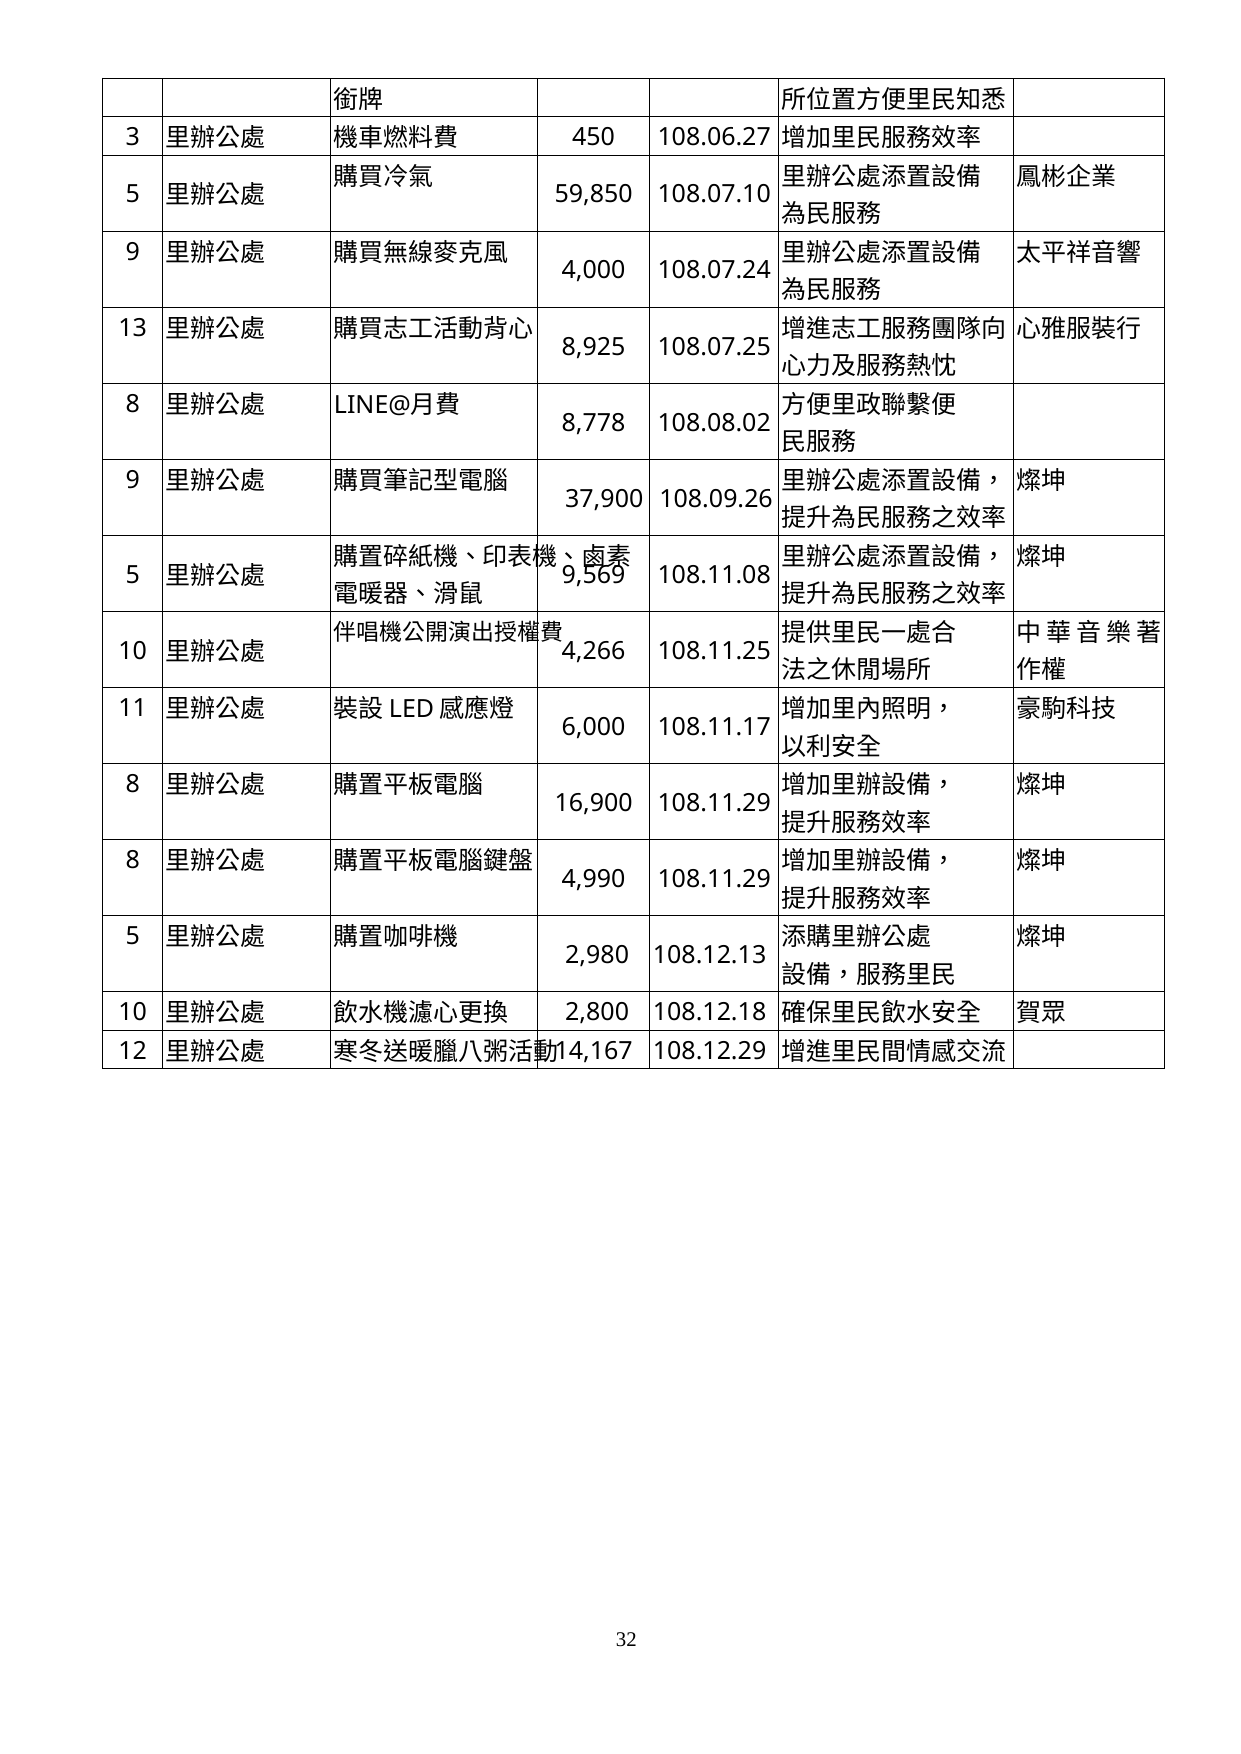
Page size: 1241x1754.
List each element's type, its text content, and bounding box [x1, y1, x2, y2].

table_cell 108.06.27 [650, 117, 778, 154]
table_cell 機車燃料費 [331, 117, 537, 154]
table_cell 8,925 [538, 308, 649, 383]
table_cell [163, 79, 330, 116]
table_cell [1014, 384, 1164, 459]
table_cell 里辦公處 [163, 688, 330, 763]
table_cell 里辦公處 [163, 384, 330, 459]
table_cell [1014, 117, 1164, 154]
table_cell 5 [103, 536, 162, 611]
table_cell 增加里辦設備， 提升服務效率 [779, 764, 1013, 839]
table_cell 寒冬送暖臘八粥活動 [331, 1031, 537, 1068]
table_cell 8,778 [538, 384, 649, 459]
table_cell 108.07.10 [650, 156, 778, 231]
table_cell 8 [103, 384, 162, 459]
table_cell 提供里民一處合 法之休閒場所 [779, 612, 1013, 687]
table_cell 12 [103, 1031, 162, 1068]
table_cell [1014, 79, 1164, 116]
table_cell 9 [103, 460, 162, 535]
table_cell 6,000 [538, 688, 649, 763]
table_cell 8 [103, 764, 162, 839]
table_cell 心雅服裝行 [1014, 308, 1164, 383]
table_cell 增加里民服務效率 [779, 117, 1013, 154]
table_cell 購置平板電腦鍵盤 [331, 840, 537, 915]
table_cell 108.11.08 [650, 536, 778, 611]
table_cell [538, 79, 649, 116]
table_cell 5 [103, 916, 162, 991]
table_cell 燦坤 [1014, 916, 1164, 991]
table_cell 59,850 [538, 156, 649, 231]
table_cell 9 [103, 232, 162, 307]
table_cell 里辦公處 [163, 460, 330, 535]
table_cell 里辦公處 [163, 764, 330, 839]
table_cell 108.07.25 [650, 308, 778, 383]
table_cell 108.11.29 [650, 764, 778, 839]
table_cell 4,266 [538, 612, 649, 687]
table_cell 2,800 [538, 992, 649, 1029]
table_cell 108.11.25 [650, 612, 778, 687]
table_cell 燦坤 [1014, 460, 1164, 535]
table_cell 108.12.29 [650, 1031, 778, 1068]
table_cell 里辦公處 [163, 156, 330, 231]
table_cell 108.12.13 [650, 916, 778, 991]
table_cell 銜牌 [331, 79, 537, 116]
table_cell 里辦公處 [163, 992, 330, 1029]
table_cell 所位置方便里民知悉 [779, 79, 1013, 116]
table_cell 賀眾 [1014, 992, 1164, 1029]
table_cell 2,980 [538, 916, 649, 991]
table_cell 里辦公處 [163, 1031, 330, 1068]
table_cell 確保里民飲水安全 [779, 992, 1013, 1029]
table_cell 3 [103, 117, 162, 154]
table_cell 裝設LED感應燈 [331, 688, 537, 763]
table_cell 豪駒科技 [1014, 688, 1164, 763]
table_cell 9,569 [538, 536, 649, 611]
table_cell 108.09.26 [650, 460, 778, 535]
table_cell 16,900 [538, 764, 649, 839]
table_cell 4,000 [538, 232, 649, 307]
table_cell 108.11.17 [650, 688, 778, 763]
table_cell 里辦公處 [163, 117, 330, 154]
table_cell 太平祥音響 [1014, 232, 1164, 307]
table_cell [650, 79, 778, 116]
table_cell 燦坤 [1014, 536, 1164, 611]
table_cell 燦坤 [1014, 764, 1164, 839]
table_cell 108.12.18 [650, 992, 778, 1029]
table_cell [1014, 1031, 1164, 1068]
table_cell 里辦公處添置設備 為民服務 [779, 232, 1013, 307]
table_cell 飲水機濾心更換 [331, 992, 537, 1029]
table_cell 購買無線麥克風 [331, 232, 537, 307]
table_cell 燦坤 [1014, 840, 1164, 915]
table_cell 450 [538, 117, 649, 154]
table_cell 14,167 [538, 1031, 649, 1068]
table_cell 添購里辦公處 設備，服務里民 [779, 916, 1013, 991]
table_cell 增進志工服務團隊向 心力及服務熱忱 [779, 308, 1013, 383]
table_cell [103, 79, 162, 116]
table_cell 里辦公處 [163, 840, 330, 915]
table_cell 里辦公處添置設備 為民服務 [779, 156, 1013, 231]
table_cell 購置碎紙機、印表機、鹵素 電暖器、滑鼠 [331, 536, 537, 611]
table_cell 里辦公處 [163, 916, 330, 991]
table_cell 11 [103, 688, 162, 763]
table_cell 購置平板電腦 [331, 764, 537, 839]
table_cell 5 [103, 156, 162, 231]
table_cell 里辦公處 [163, 232, 330, 307]
table_cell 108.11.29 [650, 840, 778, 915]
table_cell 10 [103, 992, 162, 1029]
table_cell 增進里民間情感交流 [779, 1031, 1013, 1068]
table_cell 10 [103, 612, 162, 687]
table_cell 里辦公處添置設備， 提升為民服務之效率 [779, 536, 1013, 611]
table_cell 4,990 [538, 840, 649, 915]
table_cell 108.07.24 [650, 232, 778, 307]
table_cell LINE@月費 [331, 384, 537, 459]
table_cell 37,900 [538, 460, 649, 535]
table_cell 伴唱機公開演出授權費 [331, 612, 537, 687]
table_cell 里辦公處 [163, 536, 330, 611]
table_cell 增加里內照明， 以利安全 [779, 688, 1013, 763]
table_cell 13 [103, 308, 162, 383]
table_cell 增加里辦設備， 提升服務效率 [779, 840, 1013, 915]
table_cell 購買志工活動背心 [331, 308, 537, 383]
table_cell 里辦公處 [163, 612, 330, 687]
table_cell 購置咖啡機 [331, 916, 537, 991]
table_cell 購買筆記型電腦 [331, 460, 537, 535]
table_cell 中華音樂著作權 [1014, 612, 1164, 687]
table_cell 里辦公處添置設備， 提升為民服務之效率 [779, 460, 1013, 535]
table_cell 里辦公處 [163, 308, 330, 383]
table_cell 鳳彬企業 [1014, 156, 1164, 231]
table_cell 購買冷氣 [331, 156, 537, 231]
table_cell 8 [103, 840, 162, 915]
table_cell 108.08.02 [650, 384, 778, 459]
table_cell 方便里政聯繫便 民服務 [779, 384, 1013, 459]
